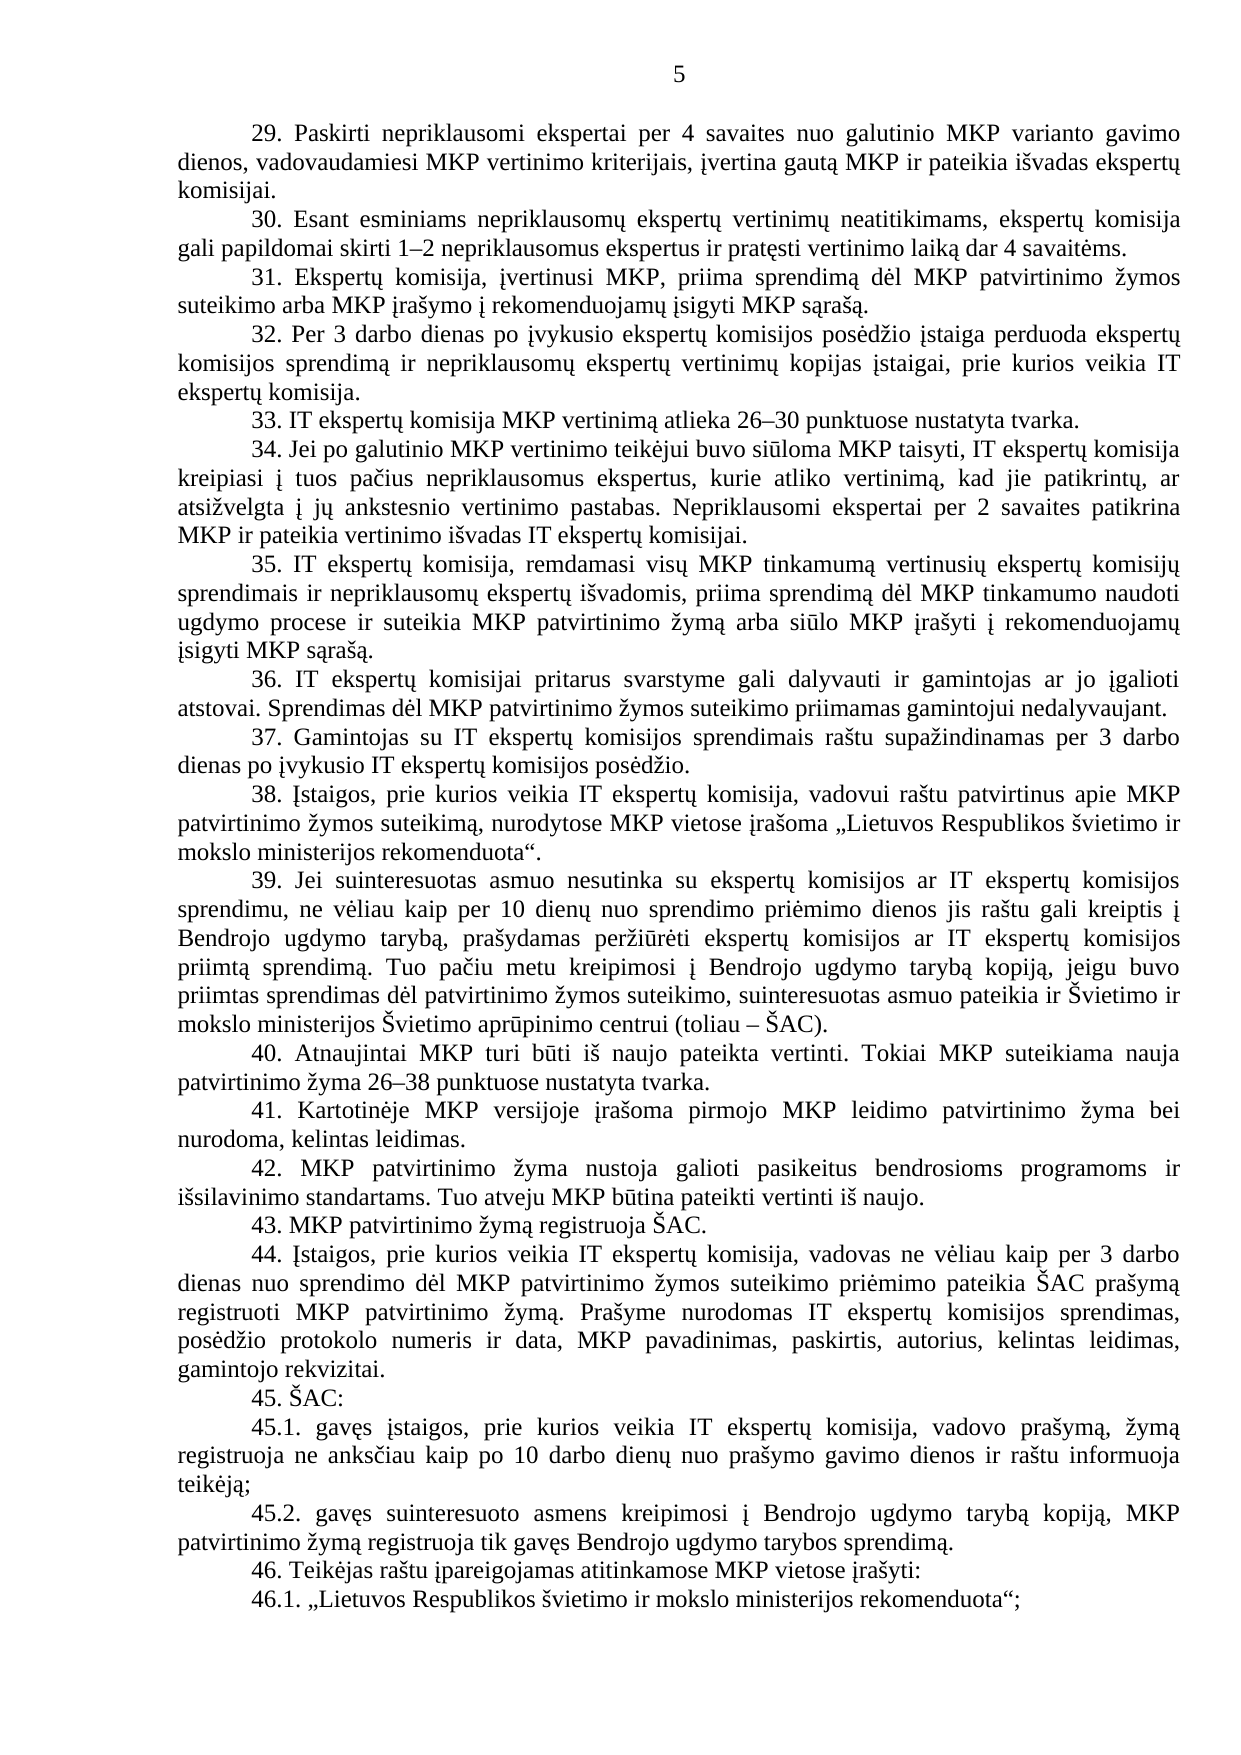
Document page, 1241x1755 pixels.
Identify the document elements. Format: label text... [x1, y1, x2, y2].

text 46.1. „Lietuvos Respublikos švietimo ir mokslo ministerijos rekomenduota“; [177, 1584, 1181, 1613]
text 40. Atnaujintai MKP turi būti iš naujo pateikta vertinti. Tokiai MKP suteikiama nauja patvirtinimo žyma 26–38 punktuose nustatyta tvarka. [177, 1038, 1181, 1096]
text 45.2. gavęs suinteresuoto asmens kreipimosi į Bendrojo ugdymo tarybą kopiją, MKP patvirtinimo žymą registruoja tik gavęs Bendrojo ugdymo tarybos sprendimą. [177, 1498, 1181, 1556]
text 38. Įstaigos, prie kurios veikia IT ekspertų komisija, vadovui raštu patvirtinus apie MKP patvirtinimo žymos suteikimą, nurodytose MKP vietose įrašoma „Lietuvos Respublikos švietimo ir mokslo ministerijos rekomenduota“. [177, 779, 1181, 866]
text 46. Teikėjas raštu įpareigojamas atitinkamose MKP vietose įrašyti: [177, 1556, 1181, 1584]
text 34. Jei po galutinio MKP vertinimo teikėjui buvo siūloma MKP taisyti, IT ekspertų komisija kreipiasi į tuos pačius nepriklausomus ekspertus, kurie atliko vertinimą, kad jie patikrintų, ar atsižvelgta į jų ankstesnio vertinimo pastabas. Nepriklausomi ekspertai per 2 savaites patikrina MKP ir pateikia vertinimo išvadas IT ekspertų komisijai. [177, 434, 1181, 549]
text 32. Per 3 darbo dienas po įvykusio ekspertų komisijos posėdžio įstaiga perduoda ekspertų komisijos sprendimą ir nepriklausomų ekspertų vertinimų kopijas įstaigai, prie kurios veikia IT ekspertų komisija. [177, 319, 1181, 406]
text 36. IT ekspertų komisijai pritarus svarstyme gali dalyvauti ir gamintojas ar jo įgalioti atstovai. Sprendimas dėl MKP patvirtinimo žymos suteikimo priimamas gamintojui nedalyvaujant. [177, 664, 1181, 722]
text 45. ŠAC: [177, 1383, 1181, 1412]
text 37. Gamintojas su IT ekspertų komisijos sprendimais raštu supažindinamas per 3 darbo dienas po įvykusio IT ekspertų komisijos posėdžio. [177, 722, 1181, 779]
text 35. IT ekspertų komisija, remdamasi visų MKP tinkamumą vertinusių ekspertų komisijų sprendimais ir nepriklausomų ekspertų išvadomis, priima sprendimą dėl MKP tinkamumo naudoti ugdymo procese ir suteikia MKP patvirtinimo žymą arba siūlo MKP įrašyti į rekomenduojamų įsigyti MKP sąrašą. [177, 549, 1181, 664]
text 45.1. gavęs įstaigos, prie kurios veikia IT ekspertų komisija, vadovo prašymą, žymą registruoja ne anksčiau kaip po 10 darbo dienų nuo prašymo gavimo dienos ir raštu informuoja teikėją; [177, 1412, 1181, 1498]
text 33. IT ekspertų komisija MKP vertinimą atlieka 26–30 punktuose nustatyta tvarka. [177, 406, 1181, 434]
text 42. MKP patvirtinimo žyma nustoja galioti pasikeitus bendrosioms programoms ir išsilavinimo standartams. Tuo atveju MKP būtina pateikti vertinti iš naujo. [177, 1153, 1181, 1211]
text 31. Ekspertų komisija, įvertinusi MKP, priima sprendimą dėl MKP patvirtinimo žymos suteikimo arba MKP įrašymo į rekomenduojamų įsigyti MKP sąrašą. [177, 262, 1181, 319]
text 43. MKP patvirtinimo žymą registruoja ŠAC. [177, 1211, 1181, 1239]
text 29. Paskirti nepriklausomi ekspertai per 4 savaites nuo galutinio MKP varianto gavimo dienos, vadovaudamiesi MKP vertinimo kriterijais, įvertina gautą MKP ir pateikia išvadas ekspertų komisijai. [177, 118, 1181, 204]
text 30. Esant esminiams nepriklausomų ekspertų vertinimų neatitikimams, ekspertų komisija gali papildomai skirti 1–2 nepriklausomus ekspertus ir pratęsti vertinimo laiką dar 4 savaitėms. [177, 204, 1181, 262]
text 44. Įstaigos, prie kurios veikia IT ekspertų komisija, vadovas ne vėliau kaip per 3 darbo dienas nuo sprendimo dėl MKP patvirtinimo žymos suteikimo priėmimo pateikia ŠAC prašymą registruoti MKP patvirtinimo žymą. Prašyme nurodomas IT ekspertų komisijos sprendimas, posėdžio protokolo numeris ir data, MKP pavadinimas, paskirtis, autorius, kelintas leidimas, gamintojo rekvizitai. [177, 1239, 1181, 1383]
text 41. Kartotinėje MKP versijoje įrašoma pirmojo MKP leidimo patvirtinimo žyma bei nurodoma, kelintas leidimas. [177, 1096, 1181, 1153]
text 39. Jei suinteresuotas asmuo nesutinka su ekspertų komisijos ar IT ekspertų komisijos sprendimu, ne vėliau kaip per 10 dienų nuo sprendimo priėmimo dienos jis raštu gali kreiptis į Bendrojo ugdymo tarybą, prašydamas peržiūrėti ekspertų komisijos ar IT ekspertų komisijos priimtą sprendimą. Tuo pačiu metu kreipimosi į Bendrojo ugdymo tarybą kopiją, jeigu buvo priimtas sprendimas dėl patvirtinimo žymos suteikimo, suinteresuotas asmuo pateikia ir Švietimo ir mokslo ministerijos Švietimo aprūpinimo centrui (toliau – ŠAC). [177, 866, 1181, 1038]
